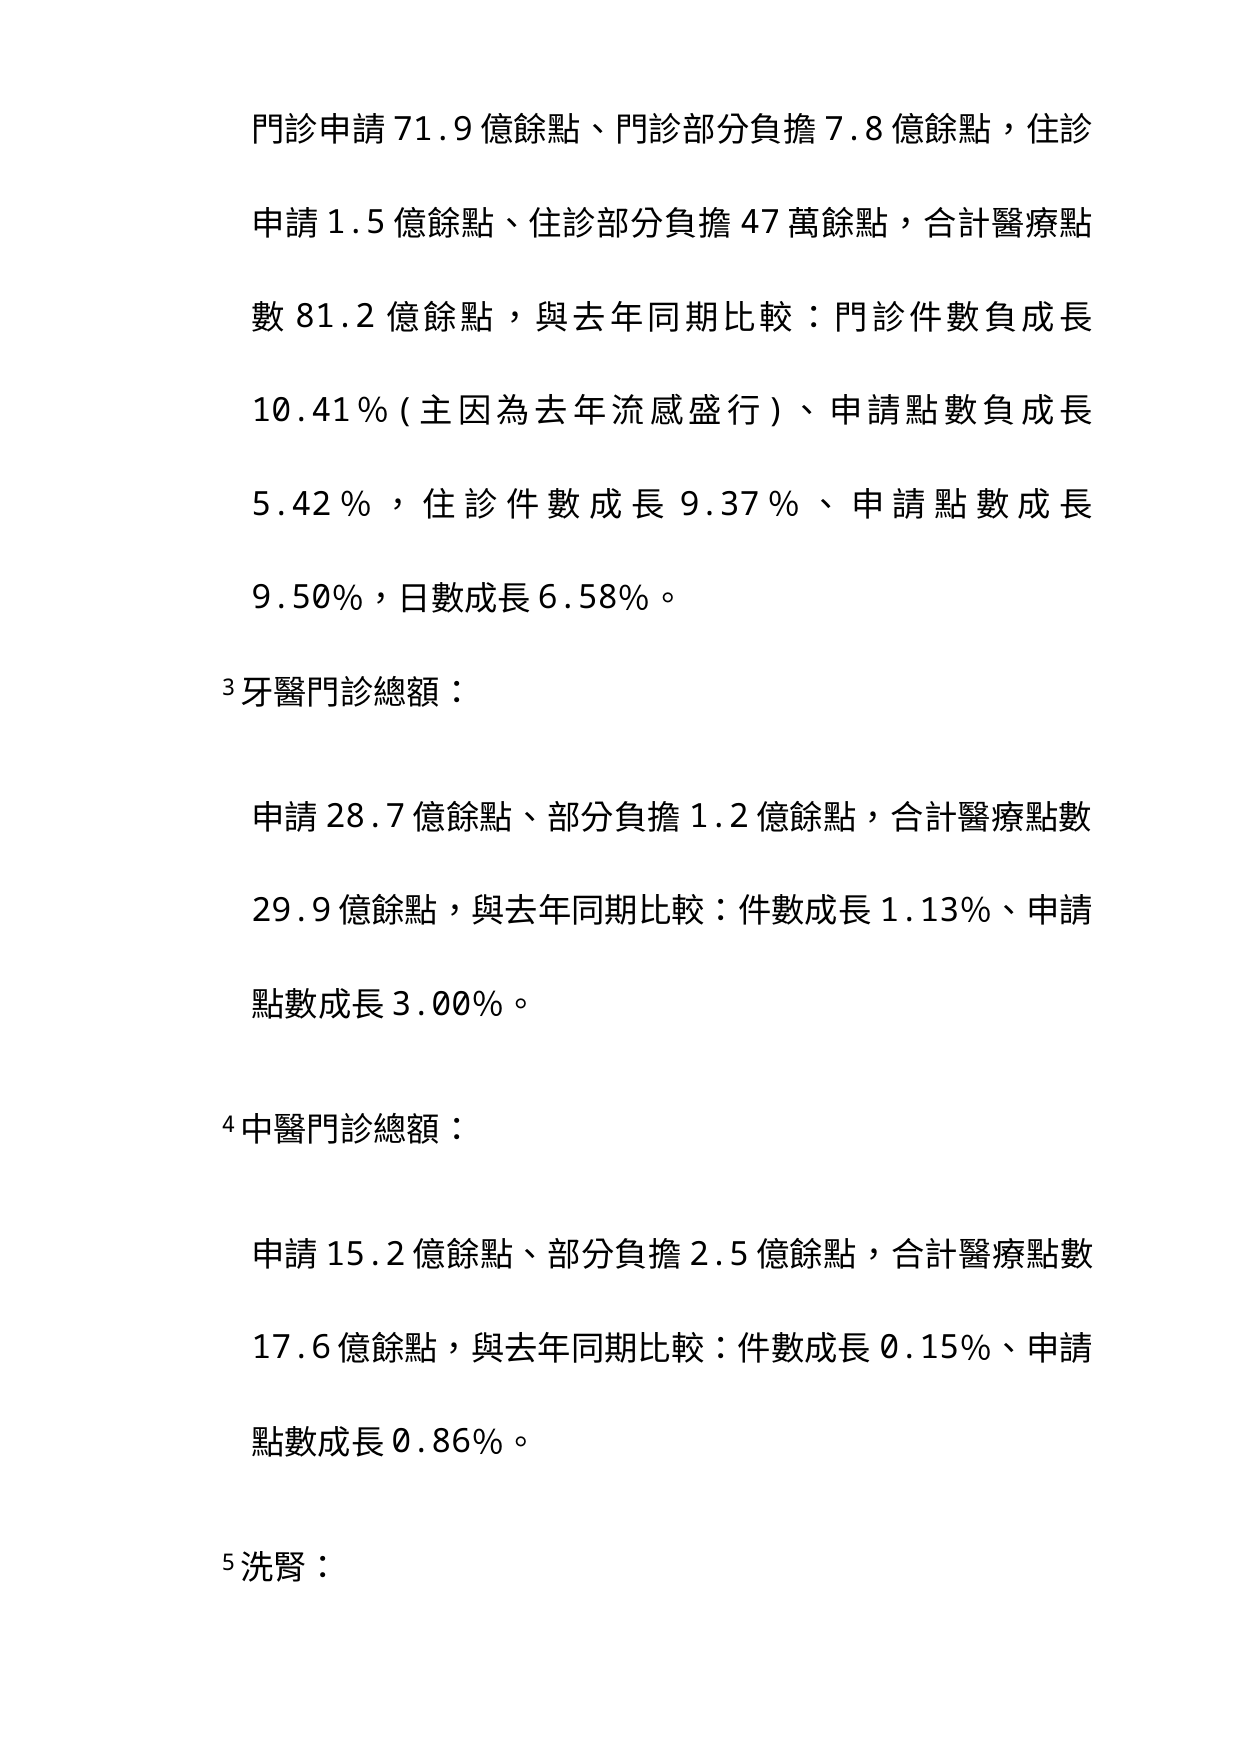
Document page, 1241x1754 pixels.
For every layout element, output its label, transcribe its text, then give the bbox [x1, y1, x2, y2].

text 3牙醫門診總額： [214, 648, 1093, 710]
text 申請28.7億餘點、部分負擔1.2億餘點，合計醫療點數29.9億餘點，與去年同期比較：件數成長1.13％、申請點數成長3.00％。 [251, 773, 1093, 1023]
text 申請15.2億餘點、部分負擔2.5億餘點，合計醫療點數17.6億餘點，與去年同期比較：件數成長0.15％、申請點數成長0.86％。 [251, 1210, 1093, 1460]
text 門診申請71.9億餘點、門診部分負擔7.8億餘點，住診申請1.5億餘點、住診部分負擔47萬餘點，合計醫療點數81.2億餘點，與去年同期比較：門診件數負成長10.41％(主因為去年流感盛行)、申請點數負成長5.42％，住診件數成長9.37％、申請點數成長9.50％，日數成長6.58％。 [251, 85, 1093, 617]
text 4中醫門診總額： [214, 1085, 1093, 1148]
text 5洗腎： [214, 1523, 1093, 1585]
